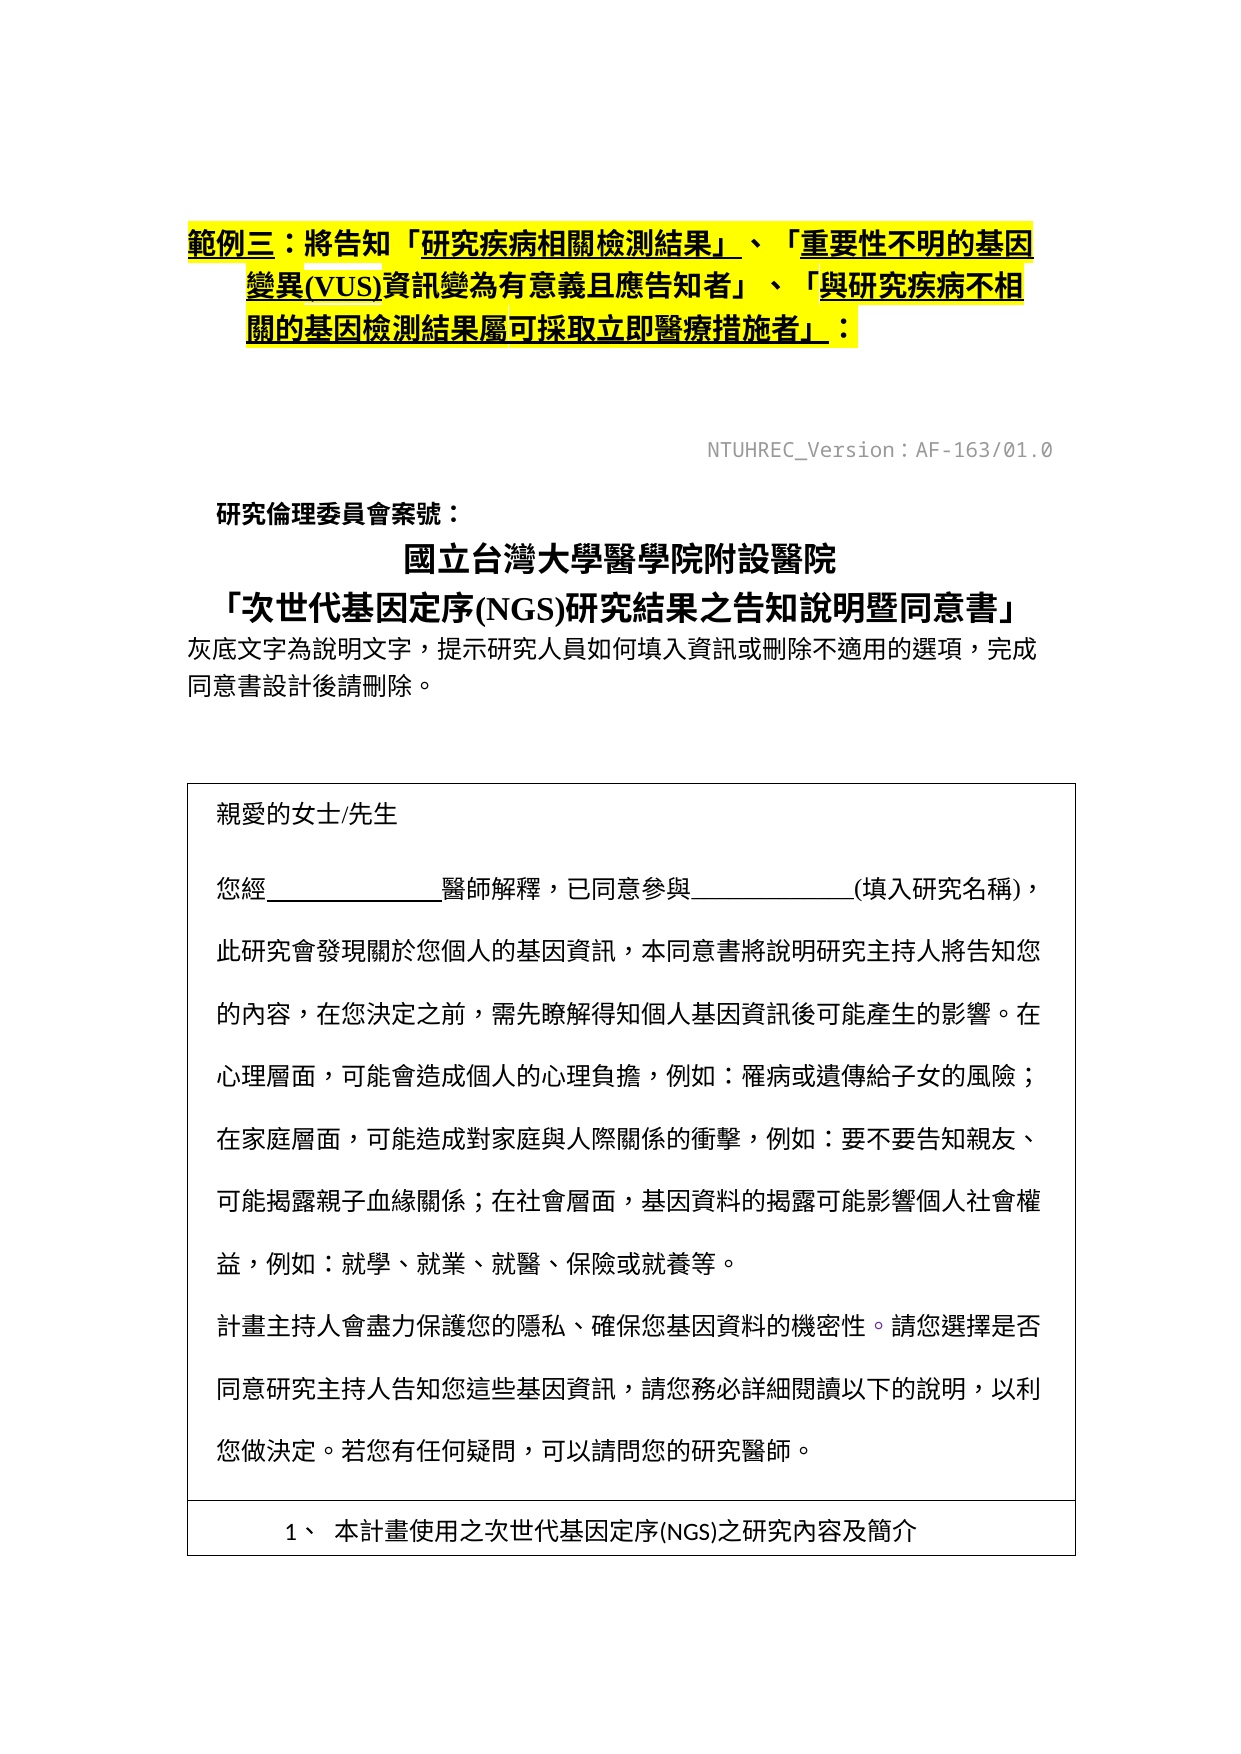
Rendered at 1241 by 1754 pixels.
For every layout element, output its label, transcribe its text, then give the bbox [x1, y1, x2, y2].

text 範例三：將告知「研究疾病相關檢測結果」、「重要性不明的基因變異(VUS)資訊變為有意義且應告知者」、「與研究疾病不相關的基因檢測結果屬可採取立即醫療措施者」： [187, 221, 1053, 348]
text 國立台灣大學醫學院附設醫院 [187, 533, 1053, 581]
text 研究倫理委員會案號： [217, 471, 1053, 533]
text 灰底文字為說明文字，提示研究人員如何填入資訊或刪除不適用的選項，完成同意書設計後請刪除。 [187, 630, 1053, 702]
table_cell 本計畫使用之次世代基因定序(NGS)之研究內容及簡介 [188, 1501, 1075, 1555]
text NTUHREC_Version：AF-163/01.0 [217, 408, 1053, 471]
table_header 親愛的女士/先生 您經 醫師解釋，已同意參與_____________(填入研究名稱)，此研究會發現關於您個人的基因資訊，本同意書將說明研究主持人將告知您的內容，在您決定之前，需先瞭解得知個人基因資訊後可能產生的影響。在心理層面，可能會造成個人的心理負擔，例如：罹病或遺傳給子女的風險；在家庭層面，可能造成對家庭與人際關係的衝擊，例如：要不要告知親友、可能揭露親子血緣關係；在社會層面，基因資料的揭露可能影響個人社會權益，例如：就學、就業、就醫、保險或就養等。 計畫主持人會盡力保護您的隱私、確保您基因資料的機密性。請您選擇是否同意研究主持人告知您這些基因資訊，請您務必詳細閱讀以下的說明，以利您做決定。若您有任何疑問，可以請問您的研究醫師。 [188, 784, 1075, 1499]
text 「次世代基因定序(NGS)研究結果之告知說明暨同意書」 [187, 581, 1053, 630]
